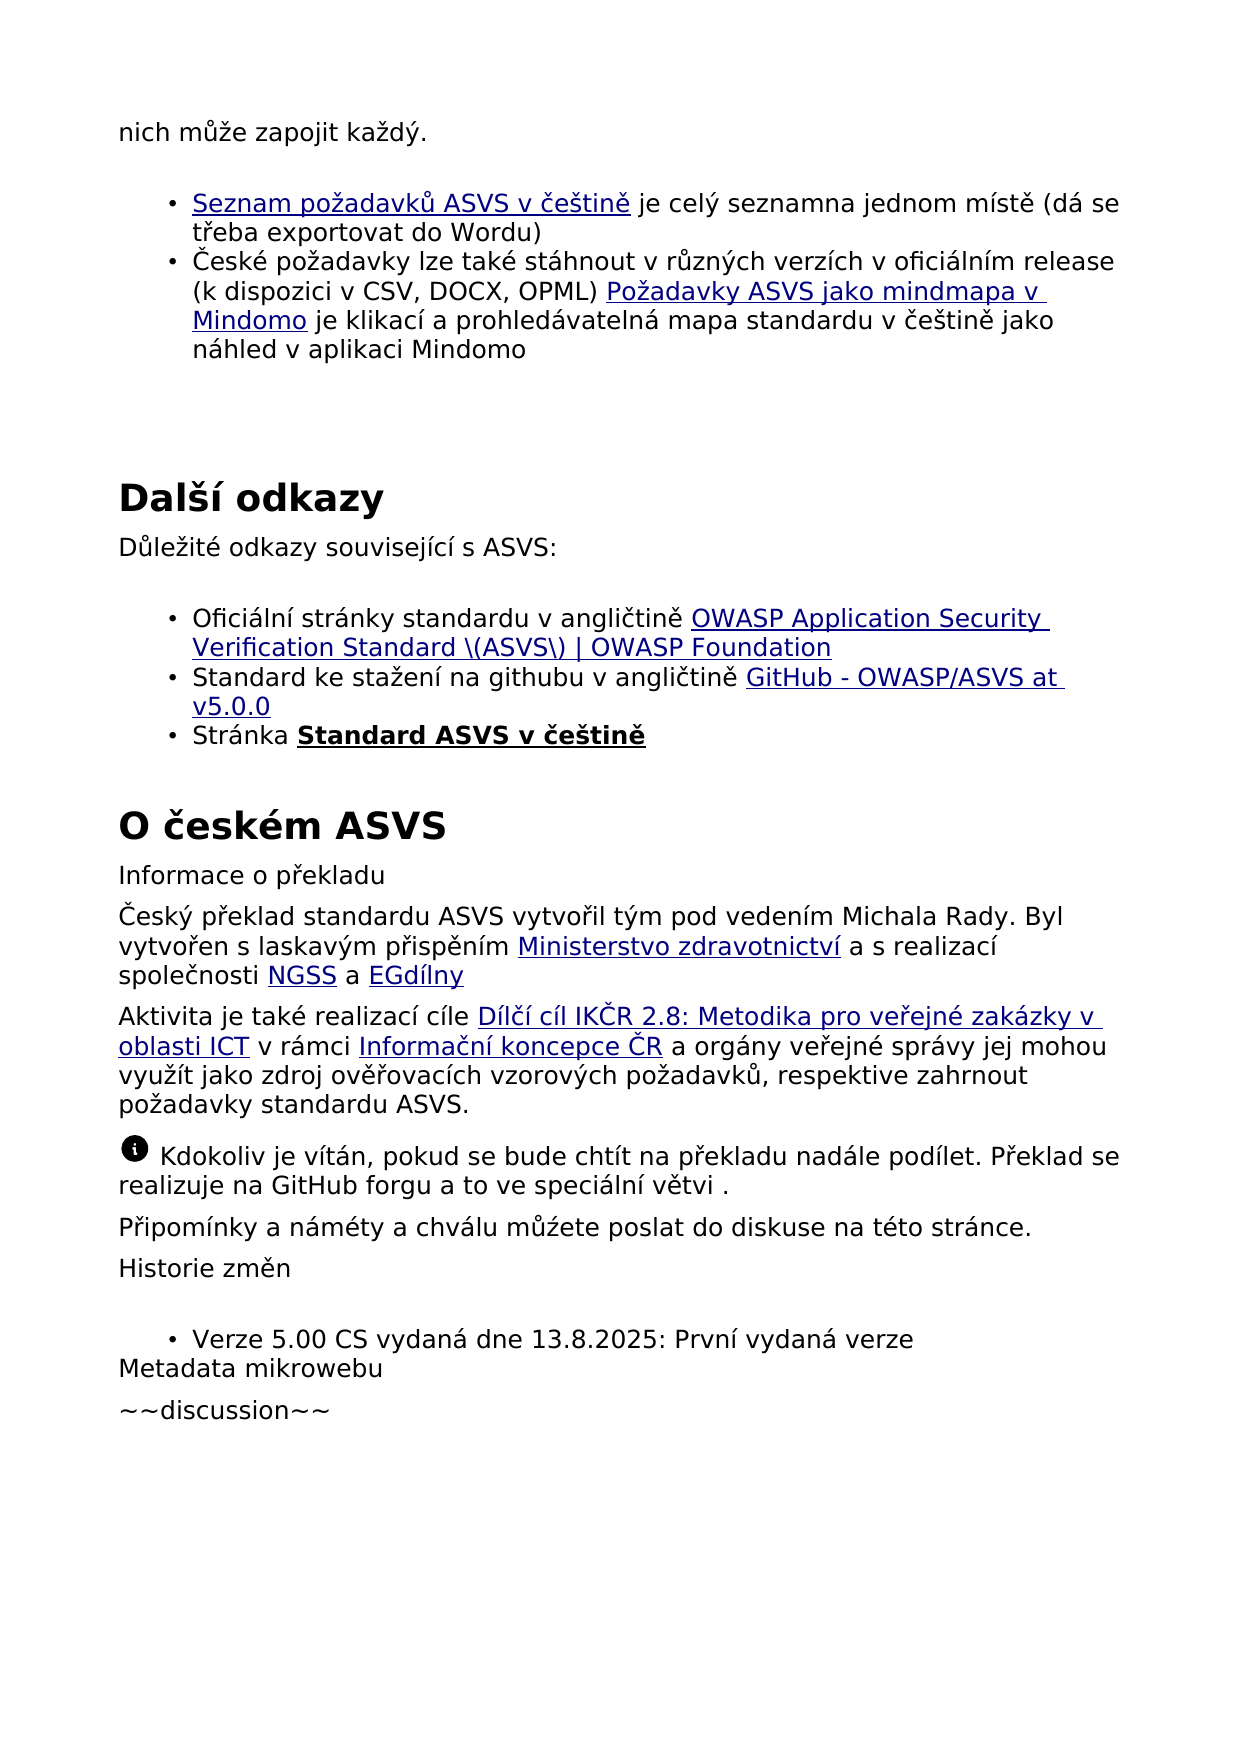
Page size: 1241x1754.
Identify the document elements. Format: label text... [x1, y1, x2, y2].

subtitle Další odkazy [118, 477, 1122, 521]
text ~~discussion~~ [118, 1396, 1122, 1426]
text Důležité odkazy související s ASVS: [118, 533, 1122, 562]
list Oficiální stránky standardu v angličtině OWASP Application Security Verification Standard \(ASVS\) | OWASP Foundation [177, 604, 1122, 663]
subtitle O českém ASVS [118, 805, 1122, 848]
text Metadata mikrowebu [118, 1355, 1122, 1384]
list České požadavky lze také stáhnout v různých verzích v oficiálním release (k dispozici v CSV, DOCX, OPML) Požadavky ASVS jako mindmapa v Mindomo je klikací a prohledávatelná mapa standardu v češtině jako náhled v aplikaci Mindomo [177, 248, 1122, 423]
list Standard ke stažení na githubu v angličtině GitHub - OWASP/ASVS at v5.0.0 [177, 663, 1122, 721]
text Připomínky a náméty a chválu můźete poslat do diskuse na této stránce. [118, 1213, 1122, 1242]
text nich může zapojit každý. [118, 118, 1122, 147]
text Kdokoliv je vítán, pokud se bude chtít na překladu nadále podílet. Překlad se realizuje na GitHub forgu a to ve speciální větvi . [118, 1132, 1122, 1200]
text Český překlad standardu ASVS vytvořil tým pod vedením Michala Rady. Byl vytvořen s laskavým přispěním Ministerstvo zdravotnictví a s realizací společnosti NGSS a EGdílny [118, 902, 1122, 990]
text Historie změn [118, 1254, 1122, 1283]
list Verze 5.00 CS vydaná dne 13.8.2025: První vydaná verze [177, 1326, 1122, 1355]
text Informace o překladu [118, 861, 1122, 890]
list Stránka Standard ASVS v češtině [177, 721, 1122, 750]
text Aktivita je také realizací cíle Dílčí cíl IKČR 2.8: Metodika pro veřejné zakázky v oblasti ICT v rámci Informační koncepce ČR a orgány veřejné správy jej mohou využít jako zdroj ověřovacích vzorových požadavků, respektive zahrnout požadavky standardu ASVS. [118, 1002, 1122, 1119]
list Seznam požadavků ASVS v češtině je celý seznamna jednom místě (dá se třeba exportovat do Wordu) [177, 189, 1122, 248]
